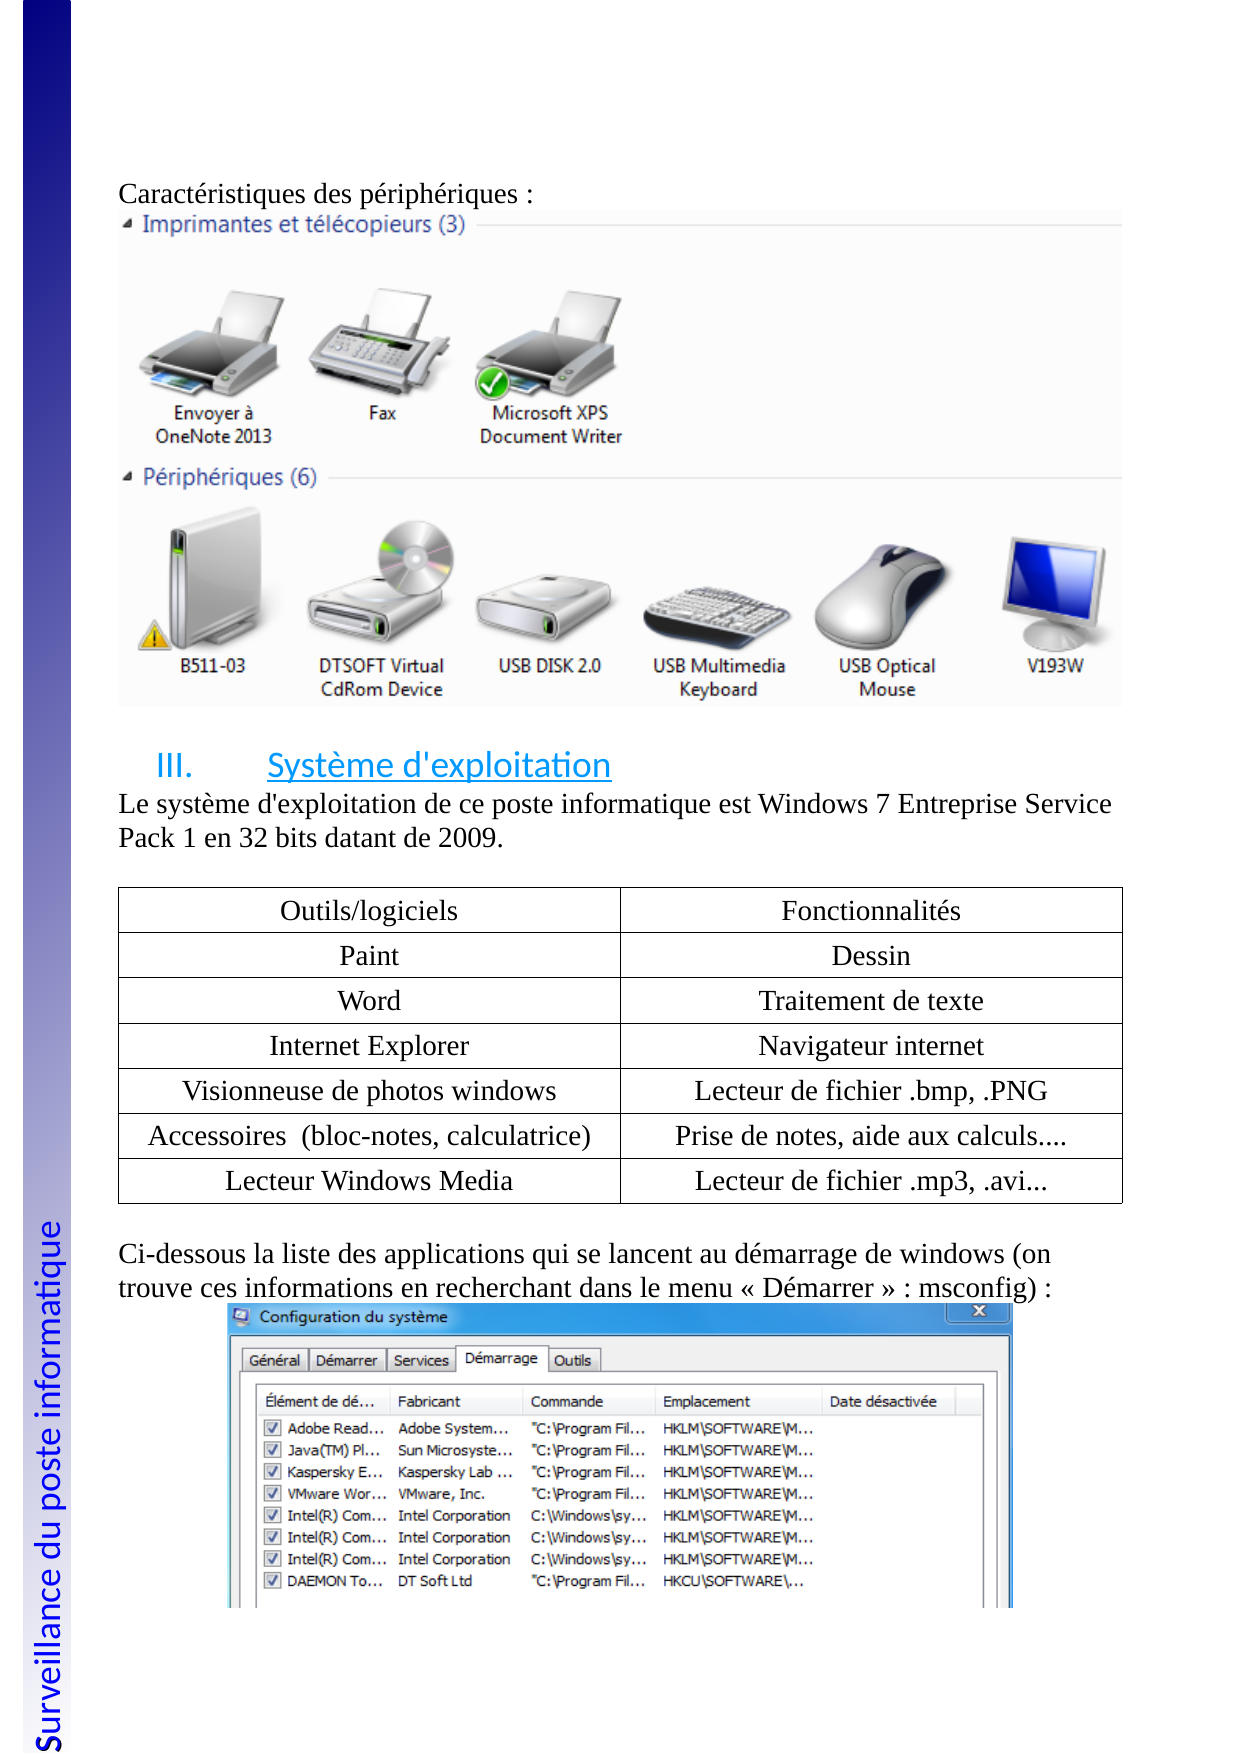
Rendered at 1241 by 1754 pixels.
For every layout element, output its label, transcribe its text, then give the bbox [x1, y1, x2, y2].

picture [118, 210, 1123, 707]
table_cell Visionneuse de photos windows [119, 1069, 620, 1113]
table_cell Paint [119, 933, 620, 977]
picture [227, 1303, 1013, 1608]
table_cell Internet Explorer [119, 1024, 620, 1067]
table_cell Word [119, 978, 620, 1022]
table_header Fonctionnalités [621, 888, 1122, 932]
table_cell Prise de notes, aide aux calculs.... [621, 1114, 1122, 1158]
table_header Outils/logiciels [119, 888, 620, 932]
table_cell Lecteur de fichier .bmp, .PNG [621, 1069, 1122, 1113]
list Système d'exploitation [156, 741, 1122, 786]
table_cell Accessoires (bloc-notes, calculatrice) [119, 1114, 620, 1158]
text Le système d'exploitation de ce poste informatique est Windows 7 Entreprise Service Pack 1 en 32 bits datant de 2009. [118, 786, 1122, 853]
text Caractéristiques des périphériques : [118, 176, 1122, 210]
table_cell Lecteur de fichier .mp3, .avi... [621, 1159, 1122, 1203]
table_cell Dessin [621, 933, 1122, 977]
table_cell Lecteur Windows Media [119, 1159, 620, 1203]
text Ci-dessous la liste des applications qui se lancent au démarrage de windows (on trouve ces informations en recherchant dans le menu « Démarrer » : msconfig) : [118, 1236, 1122, 1303]
table_cell Traitement de texte [621, 978, 1122, 1022]
table_cell Navigateur internet [621, 1024, 1122, 1067]
